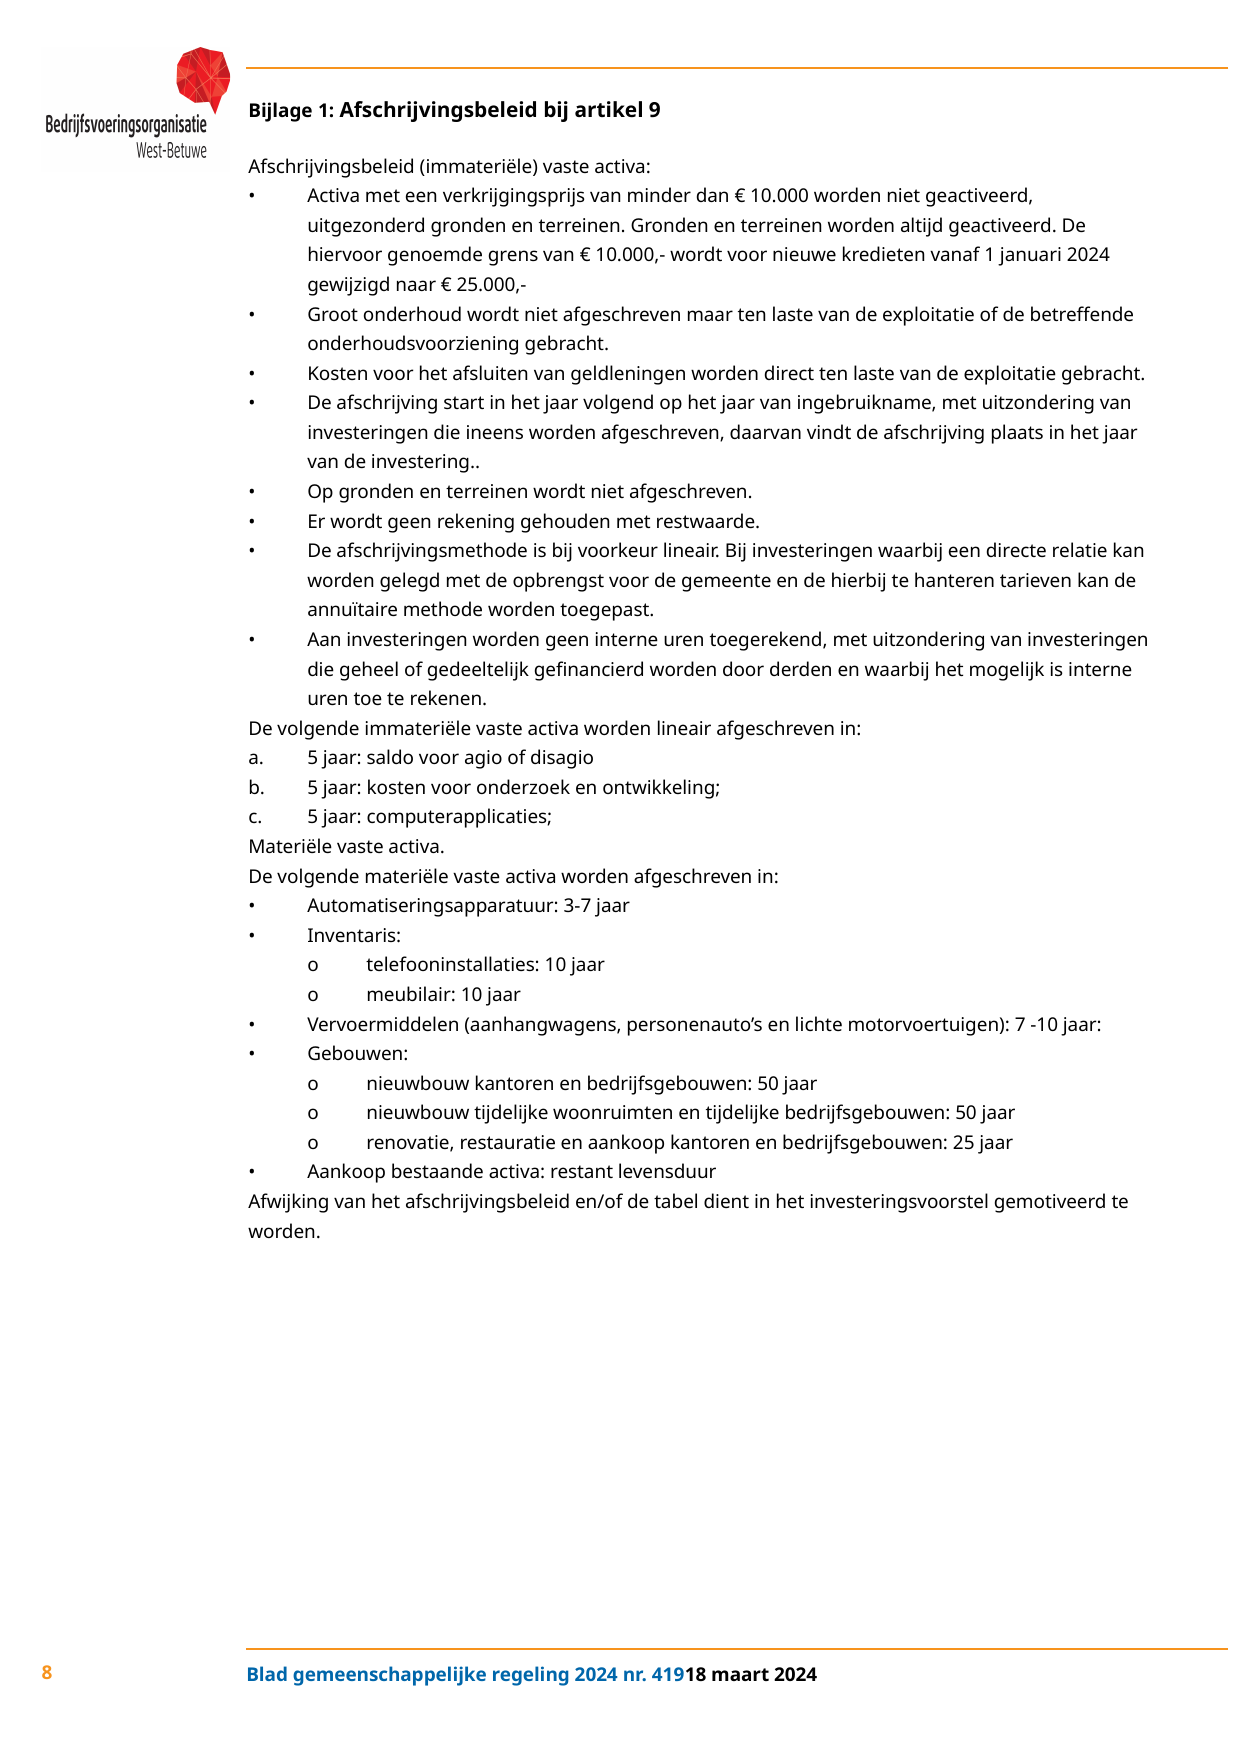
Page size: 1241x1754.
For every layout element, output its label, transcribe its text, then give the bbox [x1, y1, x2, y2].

list meubilair: 10 jaar [307, 981, 1152, 1007]
list 5 jaar: kosten voor onderzoek en ontwikkeling; [248, 774, 1152, 800]
picture [41, 47, 231, 172]
text Materiële vaste activa. [248, 833, 1152, 859]
list Vervoermiddelen (aanhangwagens, personenauto’s en lichte motorvoertuigen): 7 -10 jaar: [248, 1011, 1152, 1037]
list nieuwbouw tijdelijke woonruimten en tijdelijke bedrijfsgebouwen: 50 jaar [307, 1099, 1152, 1125]
text De volgende immateriële vaste activa worden lineair afgeschreven in: [248, 715, 1152, 741]
list Aankoop bestaande activa: restant levensduur [248, 1159, 1152, 1184]
list Inventaris: [248, 922, 1152, 948]
list Gebouwen: [248, 1040, 1152, 1066]
list De afschrijving start in het jaar volgend op het jaar van ingebruikname, met uitzondering van investeringen die ineens worden afgeschreven, daarvan vindt de afschrijving plaats in het jaar van de investering.. [248, 389, 1152, 474]
list nieuwbouw kantoren en bedrijfsgebouwen: 50 jaar [307, 1070, 1152, 1096]
text Bijlage 1: Afschrijvingsbeleid bij artikel 9 [248, 95, 1152, 123]
list Kosten voor het afsluiten van geldleningen worden direct ten laste van de exploitatie gebracht. [248, 360, 1152, 386]
list telefooninstallaties: 10 jaar [307, 952, 1152, 977]
list Groot onderhoud wordt niet afgeschreven maar ten laste van de exploitatie of de betreffende onderhoudsvoorziening gebracht. [248, 301, 1152, 356]
text Afschrijvingsbeleid (immateriële) vaste activa: [248, 153, 1152, 179]
list 5 jaar: saldo voor agio of disagio [248, 744, 1152, 770]
list renovatie, restauratie en aankoop kantoren en bedrijfsgebouwen: 25 jaar [307, 1129, 1152, 1155]
text De volgende materiële vaste activa worden afgeschreven in: [248, 863, 1152, 889]
list Aan investeringen worden geen interne uren toegerekend, met uitzondering van investeringen die geheel of gedeeltelijk gefinancierd worden door derden en waarbij het mogelijk is interne uren toe te rekenen. [248, 626, 1152, 711]
list Op gronden en terreinen wordt niet afgeschreven. [248, 478, 1152, 504]
text Afwijking van het afschrijvingsbeleid en/of de tabel dient in het investeringsvoorstel gemotiveerd te worden. [248, 1188, 1152, 1244]
list De afschrijvingsmethode is bij voorkeur lineair. Bij investeringen waarbij een directe relatie kan worden gelegd met de opbrengst voor de gemeente en de hierbij te hanteren tarieven kan de annuïtaire methode worden toegepast. [248, 537, 1152, 622]
list 5 jaar: computerapplicaties; [248, 804, 1152, 829]
list Activa met een verkrijgingsprijs van minder dan € 10.000 worden niet geactiveerd, uitgezonderd gronden en terreinen. Gronden en terreinen worden altijd geactiveerd. De hiervoor genoemde grens van € 10.000,- wordt voor nieuwe kredieten vanaf 1 januari 2024 gewijzigd naar € 25.000,- [248, 182, 1152, 297]
list Automatiseringsapparatuur: 3-7 jaar [248, 892, 1152, 918]
list Er wordt geen rekening gehouden met restwaarde. [248, 508, 1152, 534]
